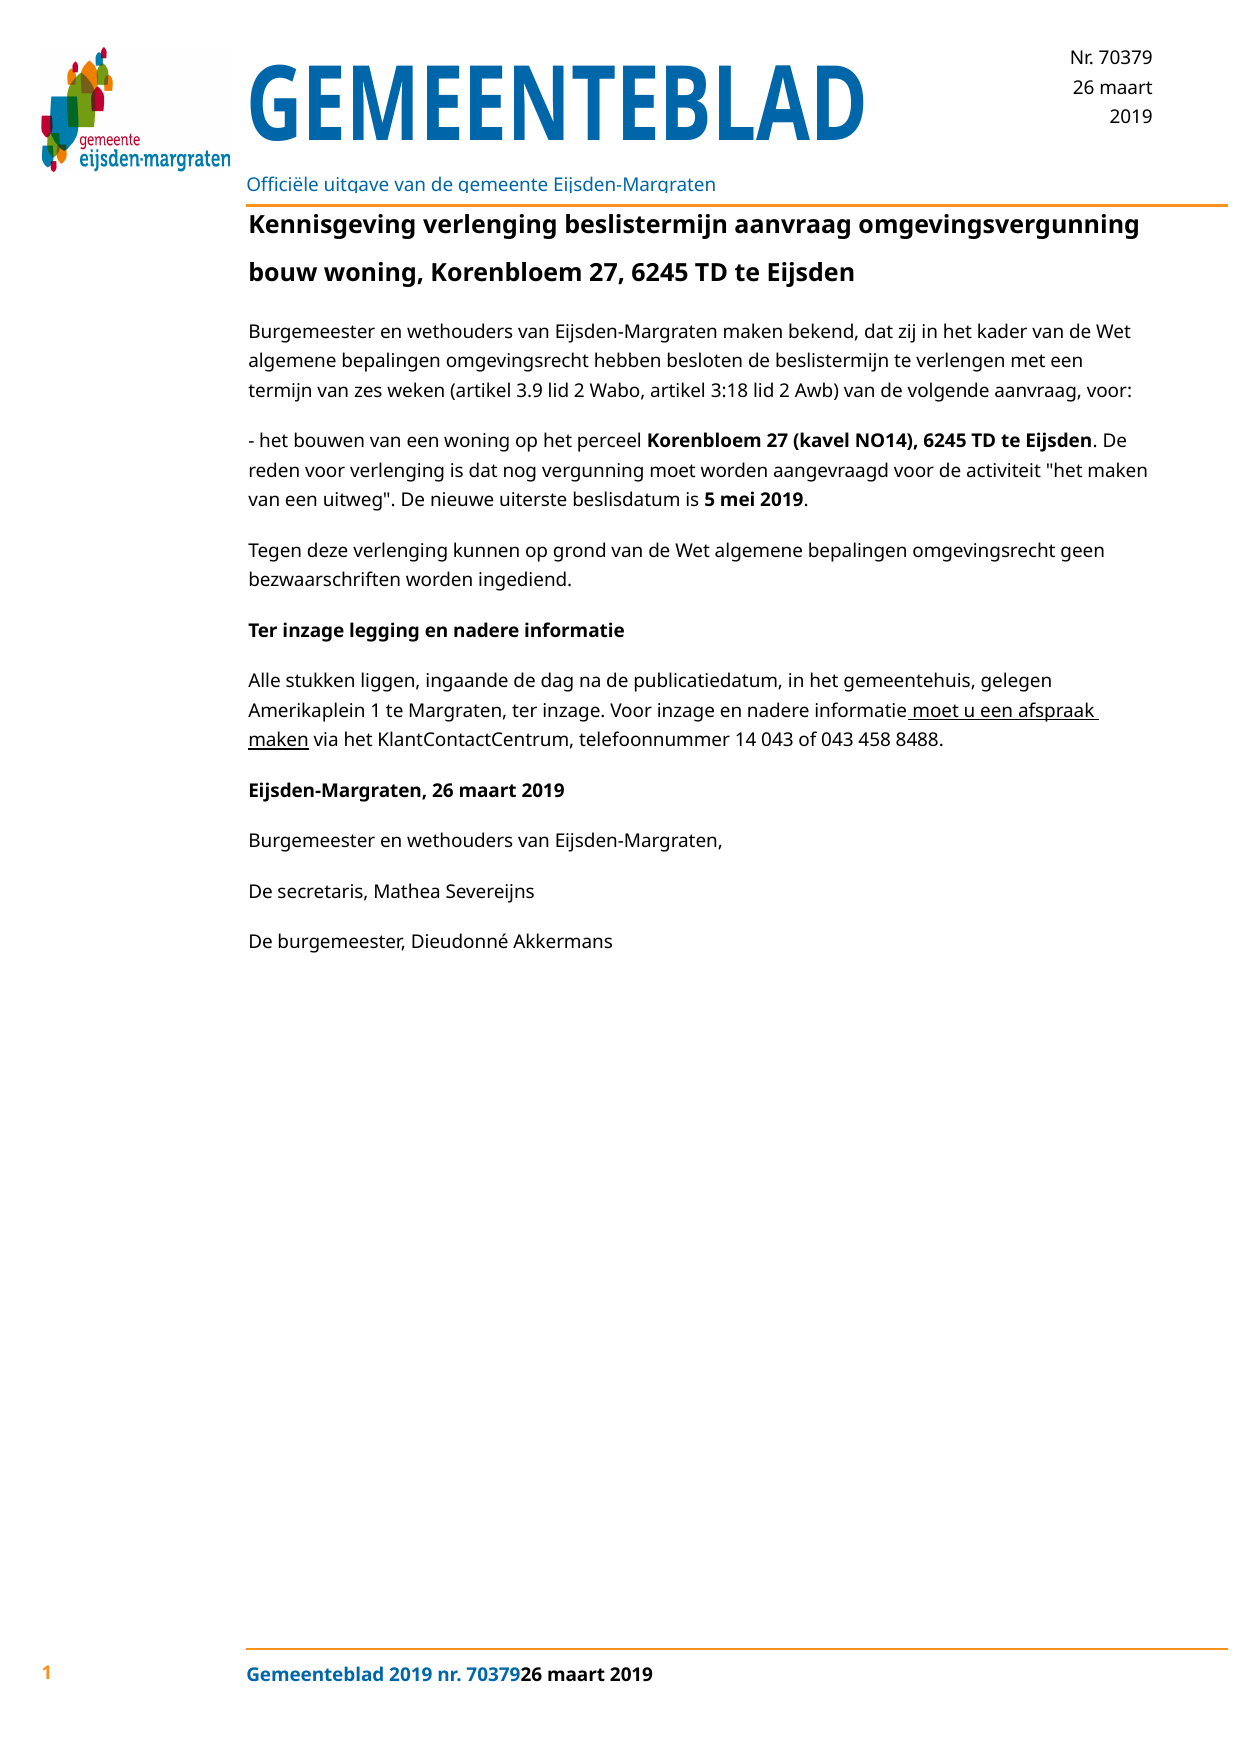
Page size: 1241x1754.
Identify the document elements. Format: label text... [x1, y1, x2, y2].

text - het bouwen van een woning op het perceel Korenbloem 27 (kavel NO14), 6245 TD te Eijsden. De reden voor verlenging is dat nog vergunning moet worden aangevraagd voor de activiteit "het maken van een uitweg". De nieuwe uiterste beslisdatum is 5 mei 2019. [248, 427, 1152, 512]
text De burgemeester, Dieudonné Akkermans [248, 928, 1152, 954]
text Tegen deze verlenging kunnen op grond van de Wet algemene bepalingen omgevingsrecht geen bezwaarschriften worden ingediend. [248, 537, 1152, 592]
text Alle stukken liggen, ingaande de dag na de publicatiedatum, in het gemeentehuis, gelegen Amerikaplein 1 te Margraten, ter inzage. Voor inzage en nadere informatie moet u een afspraak maken via het KlantContactCentrum, telefoonnummer 14 043 of 043 458 8488. [248, 667, 1152, 752]
picture [41, 47, 231, 172]
text Eijsden-Margraten, 26 maart 2019 [248, 777, 1152, 803]
text Ter inzage legging en nadere informatie [248, 617, 1152, 643]
text De secretaris, Mathea Severeijns [248, 878, 1152, 904]
text Burgemeester en wethouders van Eijsden-Margraten maken bekend, dat zij in het kader van de Wet algemene bepalingen omgevingsrecht hebben besloten de beslistermijn te verlengen met een termijn van zes weken (artikel 3.9 lid 2 Wabo, artikel 3:18 lid 2 Awb) van de volgende aanvraag, voor: [248, 318, 1152, 403]
text Kennisgeving verlenging beslistermijn aanvraag omgevingsvergunning bouw woning, Korenbloem 27, 6245 TD te Eijsden [248, 207, 1152, 288]
text Burgemeester en wethouders van Eijsden-Margraten, [248, 827, 1152, 853]
